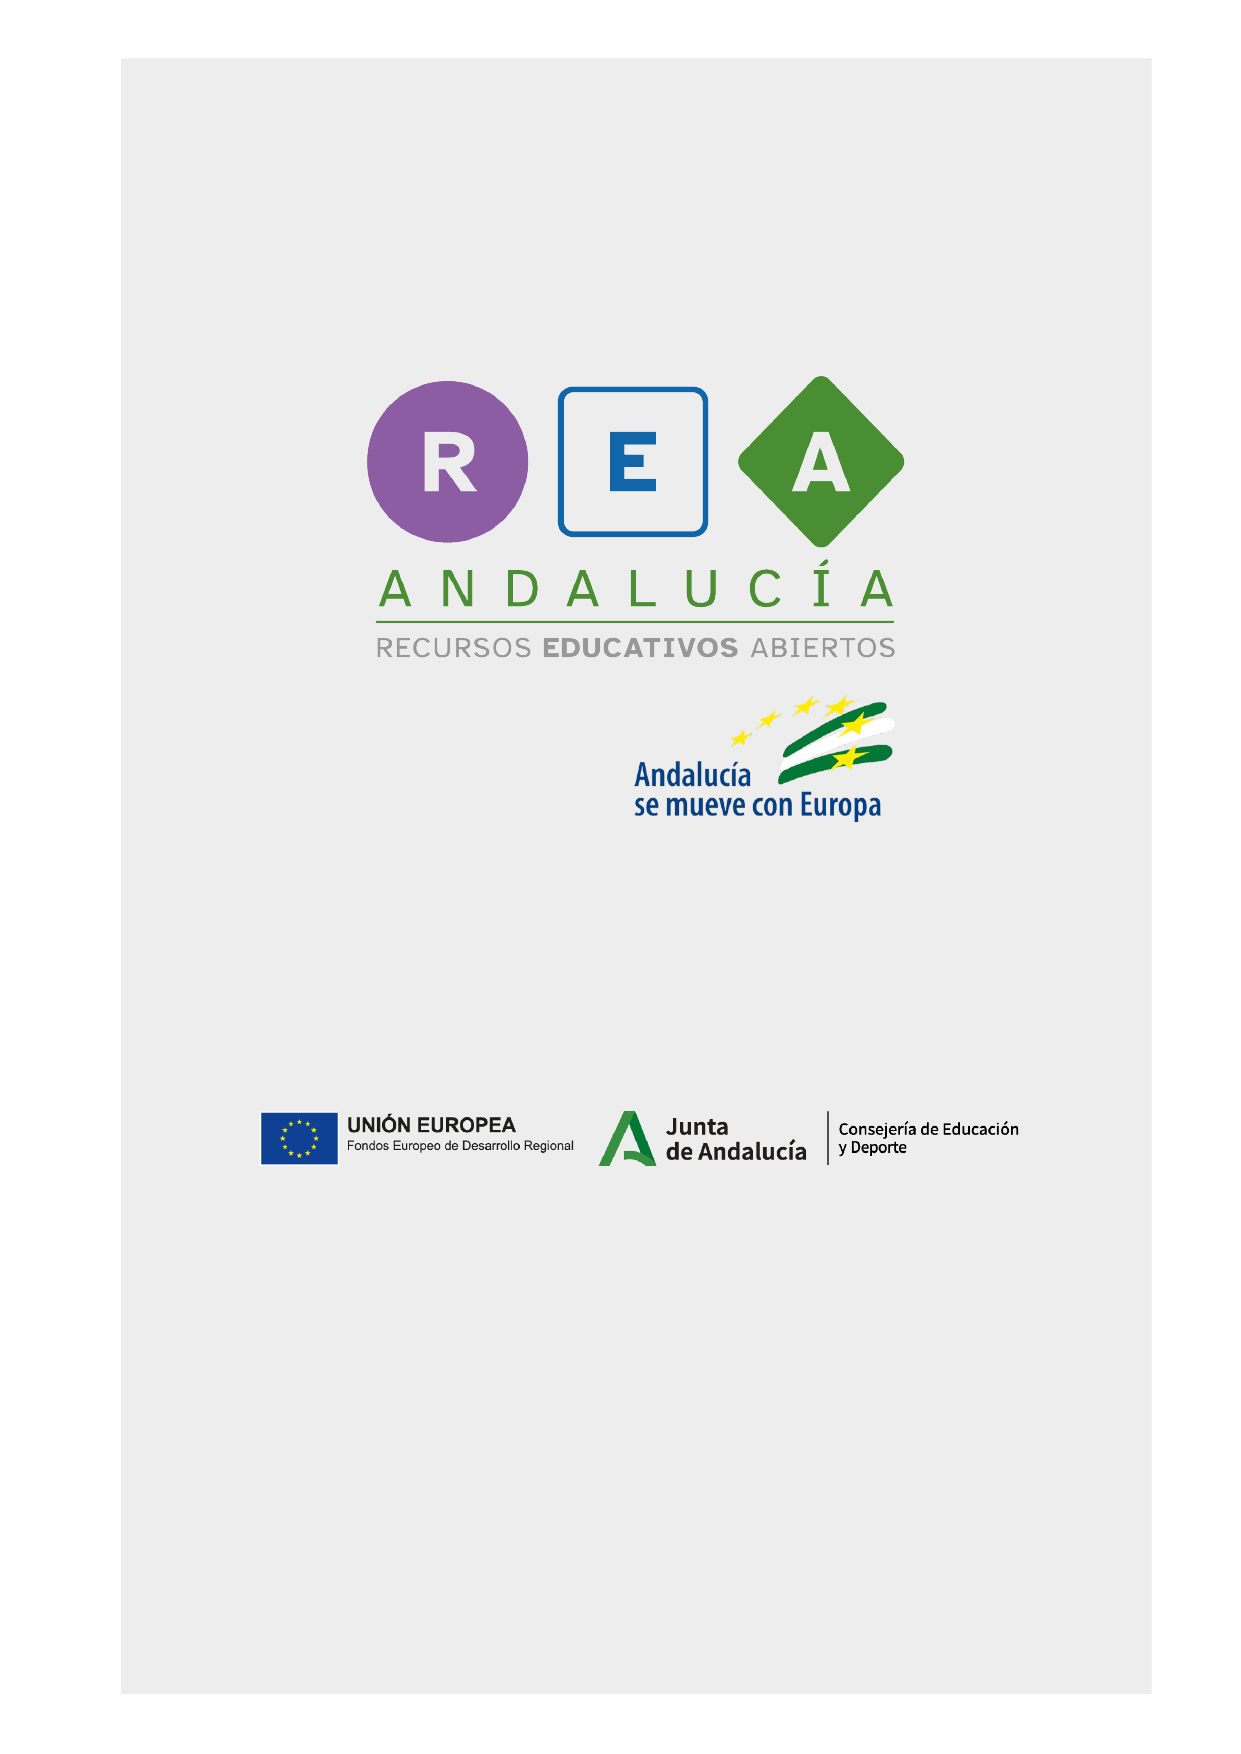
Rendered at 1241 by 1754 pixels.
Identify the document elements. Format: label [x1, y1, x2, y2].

picture [341, 220, 932, 822]
picture [240, 1094, 1032, 1185]
